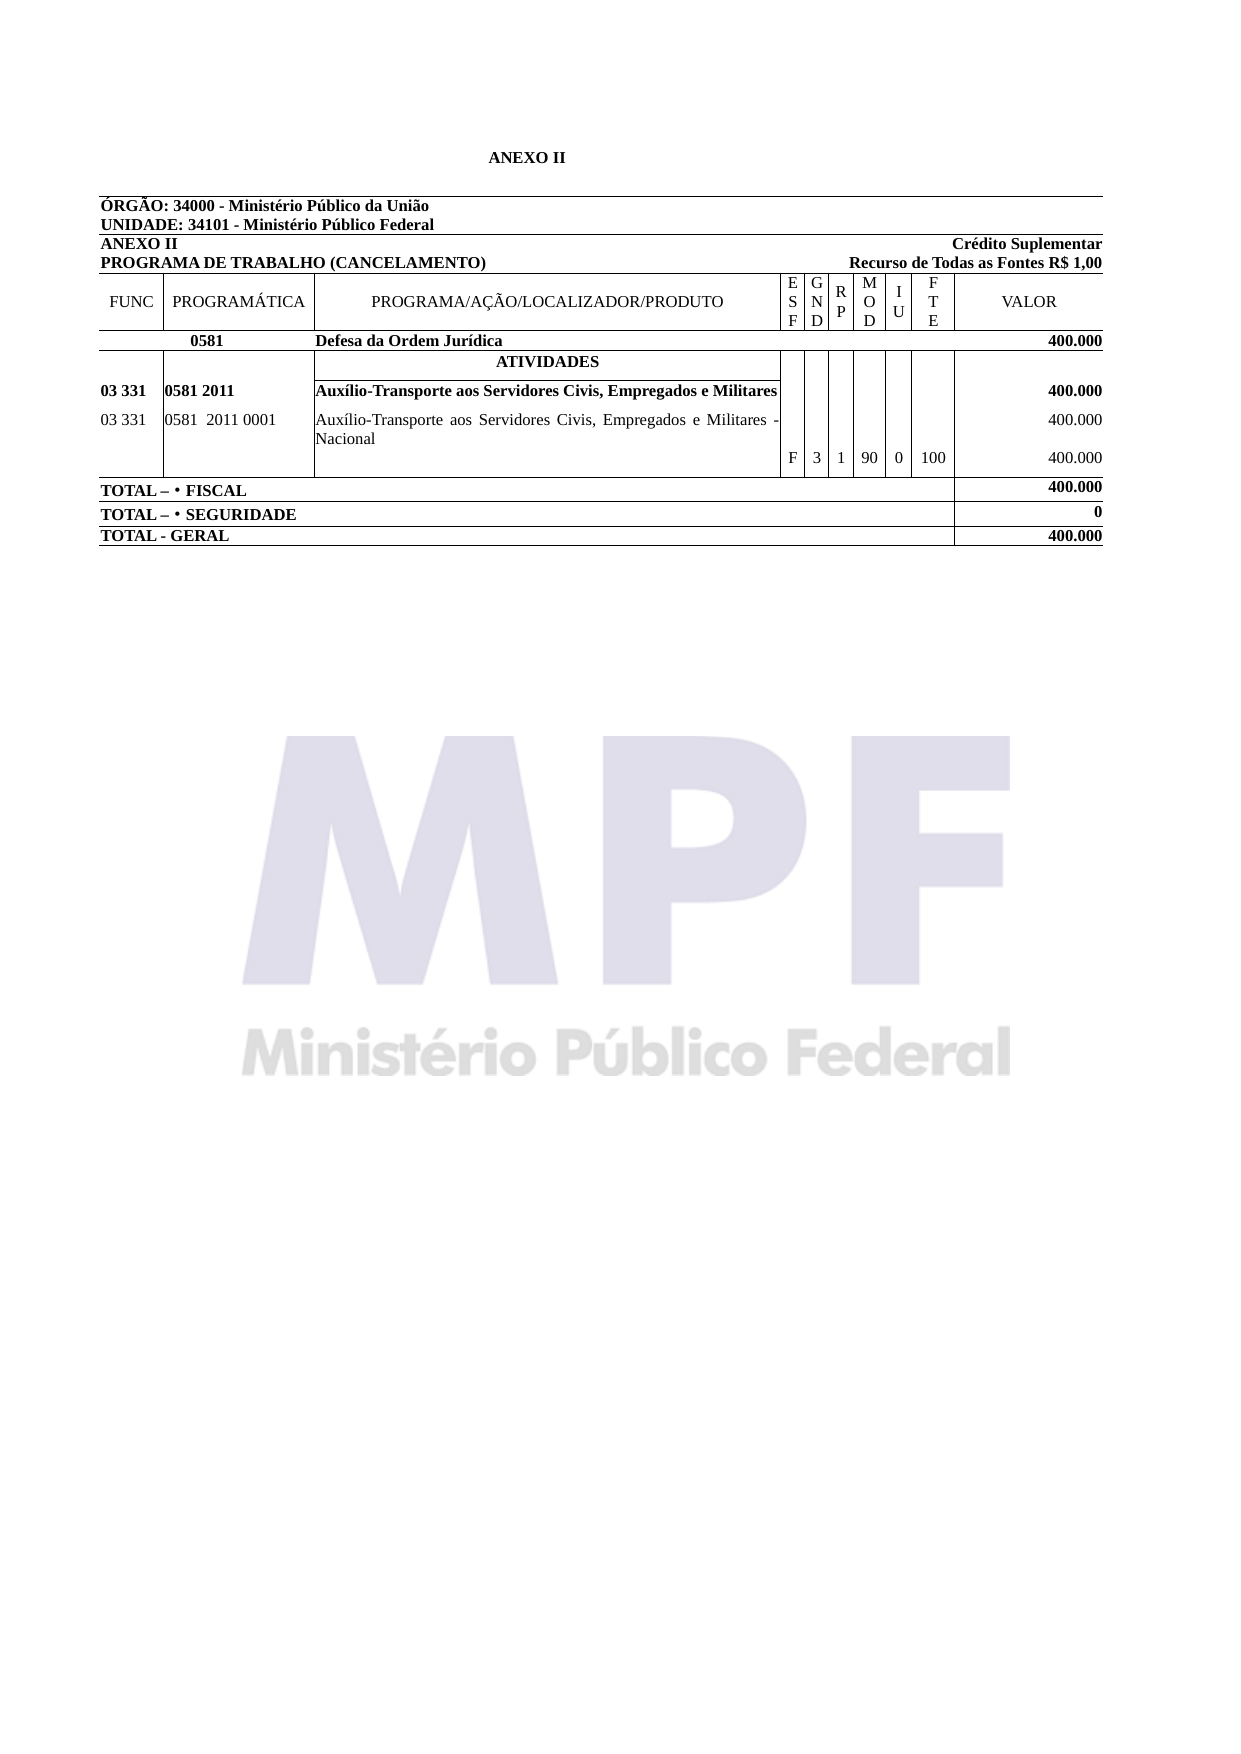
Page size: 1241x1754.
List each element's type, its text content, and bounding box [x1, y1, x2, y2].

table_cell [805, 410, 828, 448]
table_cell ÓRGÃO: 34000 - Ministério Público da União [99, 197, 1103, 215]
table_cell Recurso de Todas as Fontes R$ 1,00 [706, 253, 1103, 272]
table_cell 0581 2011 [164, 380, 314, 410]
table_header [955, 148, 1103, 196]
table_cell FUNC [99, 274, 163, 330]
table_cell E S F [781, 274, 804, 330]
table_cell 400.000 [955, 380, 1103, 410]
table_cell [781, 351, 804, 380]
table_cell TOTAL - GERAL [99, 527, 954, 545]
table_cell 100 [912, 448, 954, 477]
table_cell 3 [805, 448, 828, 477]
table_cell [854, 351, 885, 380]
table_cell G N D [805, 274, 828, 330]
table_cell 0581 2011 0001 [164, 410, 314, 448]
table_cell PROGRAMA/AÇÃO/LOCALIZADOR/PRODUTO [315, 274, 780, 330]
table_cell Defesa da Ordem Jurídica [314, 331, 954, 350]
table_cell UNIDADE: 34101 - Ministério Público Federal [99, 215, 1103, 234]
table_cell [912, 380, 954, 410]
table_cell [164, 351, 314, 380]
table_cell PROGRAMÁTICA [164, 274, 314, 330]
table_cell [829, 410, 853, 448]
table_cell [955, 546, 1103, 583]
table_cell [99, 448, 163, 477]
table_cell 0 [886, 448, 911, 477]
table_cell Auxílio-Transporte aos Servidores Civis, Empregados e Militares [315, 381, 780, 410]
table_cell 400.000 [955, 448, 1103, 477]
table_cell F [781, 448, 804, 477]
table_cell 90 [854, 448, 885, 477]
table_cell 03 331 [99, 410, 163, 448]
table_cell [829, 351, 853, 380]
table_cell [886, 380, 911, 410]
table_cell 400.000 [955, 410, 1103, 448]
table_cell I U [886, 274, 911, 330]
table_cell 400.000 [955, 527, 1103, 545]
table_cell [315, 448, 780, 477]
table_cell [886, 351, 911, 380]
table_cell TOTAL –・FISCAL [99, 478, 954, 501]
table_cell [164, 448, 314, 477]
table_cell 400.000 [955, 478, 1103, 501]
table_cell 03 331 [99, 380, 163, 410]
table_cell TOTAL –・SEGURIDADE [99, 502, 954, 526]
table_cell [955, 351, 1103, 380]
table_cell ANEXO II [99, 235, 781, 253]
table_cell 0 [955, 502, 1103, 526]
table_cell [854, 410, 885, 448]
table_cell M O D [854, 274, 885, 330]
table_cell [781, 380, 804, 410]
table_cell 400.000 [955, 331, 1103, 350]
table_cell VALOR [955, 274, 1103, 330]
table_cell F T E [912, 274, 954, 330]
table_cell [854, 380, 885, 410]
table_header ANEXO II [99, 148, 954, 196]
table_cell [829, 380, 853, 410]
table_cell [781, 410, 804, 448]
table_cell R P [829, 274, 853, 330]
table_cell [912, 410, 954, 448]
table_cell [912, 351, 954, 380]
table_cell PROGRAMA DE TRABALHO (CANCELAMENTO) [99, 253, 706, 272]
table_cell [886, 410, 911, 448]
table_cell Crédito Suplementar [781, 235, 1103, 253]
table_cell Auxílio-Transporte aos Servidores Civis, Empregados e Militares - Nacional [315, 410, 780, 448]
table_cell Atividades [315, 351, 780, 380]
picture [242, 736, 1010, 1076]
table_cell [805, 380, 828, 410]
table_cell [805, 351, 828, 380]
table_cell 1 [829, 448, 853, 477]
table_cell [99, 351, 163, 380]
table_cell [99, 546, 954, 583]
table_cell 0581 [99, 331, 314, 350]
